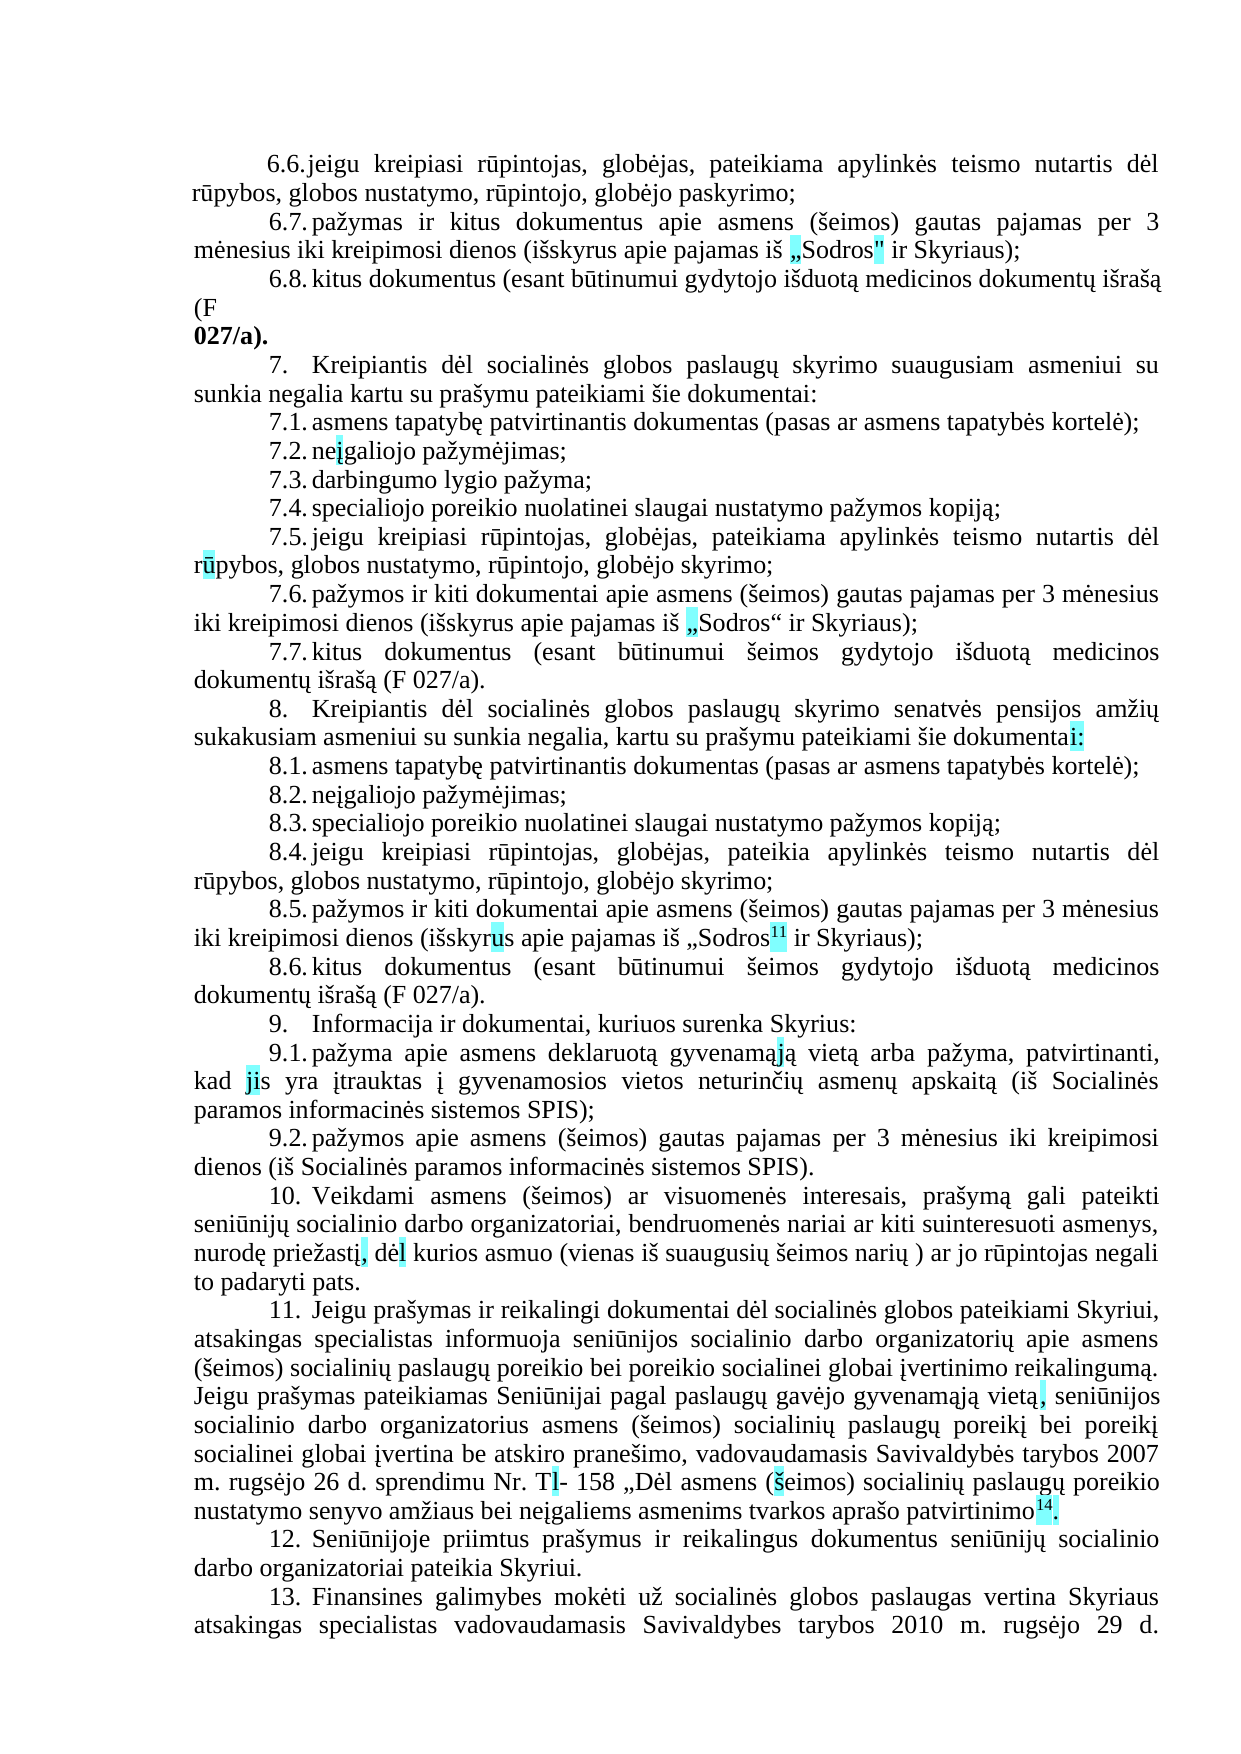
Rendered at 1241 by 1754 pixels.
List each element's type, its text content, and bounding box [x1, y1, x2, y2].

text 8.2. neįgaliojo pažymėjimas; [194, 780, 1162, 809]
text 7.4. specialiojo poreikio nuolatinei slaugai nustatymo pažymos kopiją; [194, 494, 1162, 522]
text 9.2. pažymos apie asmens (šeimos) gautas pajamas per 3 mėnesius iki kreipimosi dienos (iš Socialinės paramos informacinės sistemos SPIS). [194, 1124, 1160, 1181]
text 11. Jeigu prašymas ir reikalingi dokumentai dėl socialinės globos pateikiami Skyriui, atsakingas specialistas informuoja seniūnijos socialinio darbo organizatorių apie asmens (šeimos) socialinių paslaugų poreikio bei poreikio socialinei globai įvertinimo reikalingumą. Jeigu prašymas pateikiamas Seniūnijai pagal paslaugų gavėjo gyvenamąją vietą, seniūnijos socialinio darbo organizatorius asmens (šeimos) socialinių paslaugų poreikį bei poreikį socialinei globai įvertina be atskiro pranešimo, vadovaudamasis Savivaldybės tarybos 2007 m. rugsėjo 26 d. sprendimu Nr. Tl- 158 „Dėl asmens (šeimos) socialinių paslaugų poreikio nustatymo senyvo amžiaus bei neįgaliems asmenims tvarkos aprašo patvirtinimo14. [194, 1296, 1160, 1525]
text 027/a). [194, 322, 1162, 351]
text 7.5. jeigu kreipiasi rūpintojas, globėjas, pateikiama apylinkės teismo nutartis dėl rūpybos, globos nustatymo, rūpintojo, globėjo skyrimo; [194, 522, 1160, 580]
text 7. Kreipiantis dėl socialinės globos paslaugų skyrimo suaugusiam asmeniui su sunkia negalia kartu su prašymu pateikiami šie dokumentai: [194, 351, 1160, 408]
text 12. Seniūnijoje priimtus prašymus ir reikalingus dokumentus seniūnijų socialinio darbo organizatoriai pateikia Skyriui. [194, 1525, 1160, 1582]
text 9.1. pažyma apie asmens deklaruotą gyvenamąją vietą arba pažyma, patvirtinanti, kad jis yra įtrauktas į gyvenamosios vietos neturinčių asmenų apskaitą (iš Socialinės paramos informacinės sistemos SPIS); [194, 1038, 1160, 1124]
text 10. Veikdami asmens (šeimos) ar visuomenės interesais, prašymą gali pateikti seniūnijų socialinio darbo organizatoriai, bendruomenės nariai ar kiti suinteresuoti asmenys, nurodę priežastį, dėl kurios asmuo (vienas iš suaugusių šeimos narių ) ar jo rūpintojas negali to padaryti pats. [194, 1181, 1160, 1296]
text 8.3. specialiojo poreikio nuolatinei slaugai nustatymo pažymos kopiją; [194, 809, 1162, 837]
text 8.6. kitus dokumentus (esant būtinumui šeimos gydytojo išduotą medicinos dokumentų išrašą (F 027/a). [194, 952, 1160, 1009]
text 13. Finansines galimybes mokėti už socialinės globos paslaugas vertina Skyriaus atsakingas specialistas vadovaudamasis Savivaldybes tarybos 2010 m. rugsėjo 29 d. [194, 1582, 1160, 1639]
text 8.5. pažymos ir kiti dokumentai apie asmens (šeimos) gautas pajamas per 3 mėnesius iki kreipimosi dienos (išskyrus apie pajamas iš „Sodros11 ir Skyriaus); [194, 895, 1160, 952]
text 8. Kreipiantis dėl socialinės globos paslaugų skyrimo senatvės pensijos amžių sukakusiam asmeniui su sunkia negalia, kartu su prašymu pateikiami šie dokumentai: [194, 694, 1160, 752]
text 6.6. jeigu kreipiasi rūpintojas, globėjas, pateikiama apylinkės teismo nutartis dėl rūpybos, globos nustatymo, rūpintojo, globėjo paskyrimo; [192, 150, 1160, 207]
text 7.1. asmens tapatybę patvirtinantis dokumentas (pasas ar asmens tapatybės kortelė); [194, 408, 1162, 436]
text 7.6. pažymos ir kiti dokumentai apie asmens (šeimos) gautas pajamas per 3 mėnesius iki kreipimosi dienos (išskyrus apie pajamas iš „Sodros“ ir Skyriaus); [194, 580, 1160, 637]
text 6.8. kitus dokumentus (esant būtinumui gydytojo išduotą medicinos dokumentų išrašą (F [194, 264, 1162, 322]
text 9. Informacija ir dokumentai, kuriuos surenka Skyrius: [194, 1009, 1162, 1038]
text 8.1. asmens tapatybę patvirtinantis dokumentas (pasas ar asmens tapatybės kortelė); [194, 752, 1162, 780]
text 6.7. pažymas ir kitus dokumentus apie asmens (šeimos) gautas pajamas per 3 mėnesius iki kreipimosi dienos (išskyrus apie pajamas iš „Sodros" ir Skyriaus); [194, 207, 1160, 264]
text 8.4. jeigu kreipiasi rūpintojas, globėjas, pateikia apylinkės teismo nutartis dėl rūpybos, globos nustatymo, rūpintojo, globėjo skyrimo; [194, 837, 1160, 895]
text 7.7. kitus dokumentus (esant būtinumui šeimos gydytojo išduotą medicinos dokumentų išrašą (F 027/a). [194, 637, 1160, 694]
text 7.2. neįgaliojo pažymėjimas; [194, 436, 1162, 465]
text 7.3. darbingumo lygio pažyma; [194, 465, 1162, 494]
